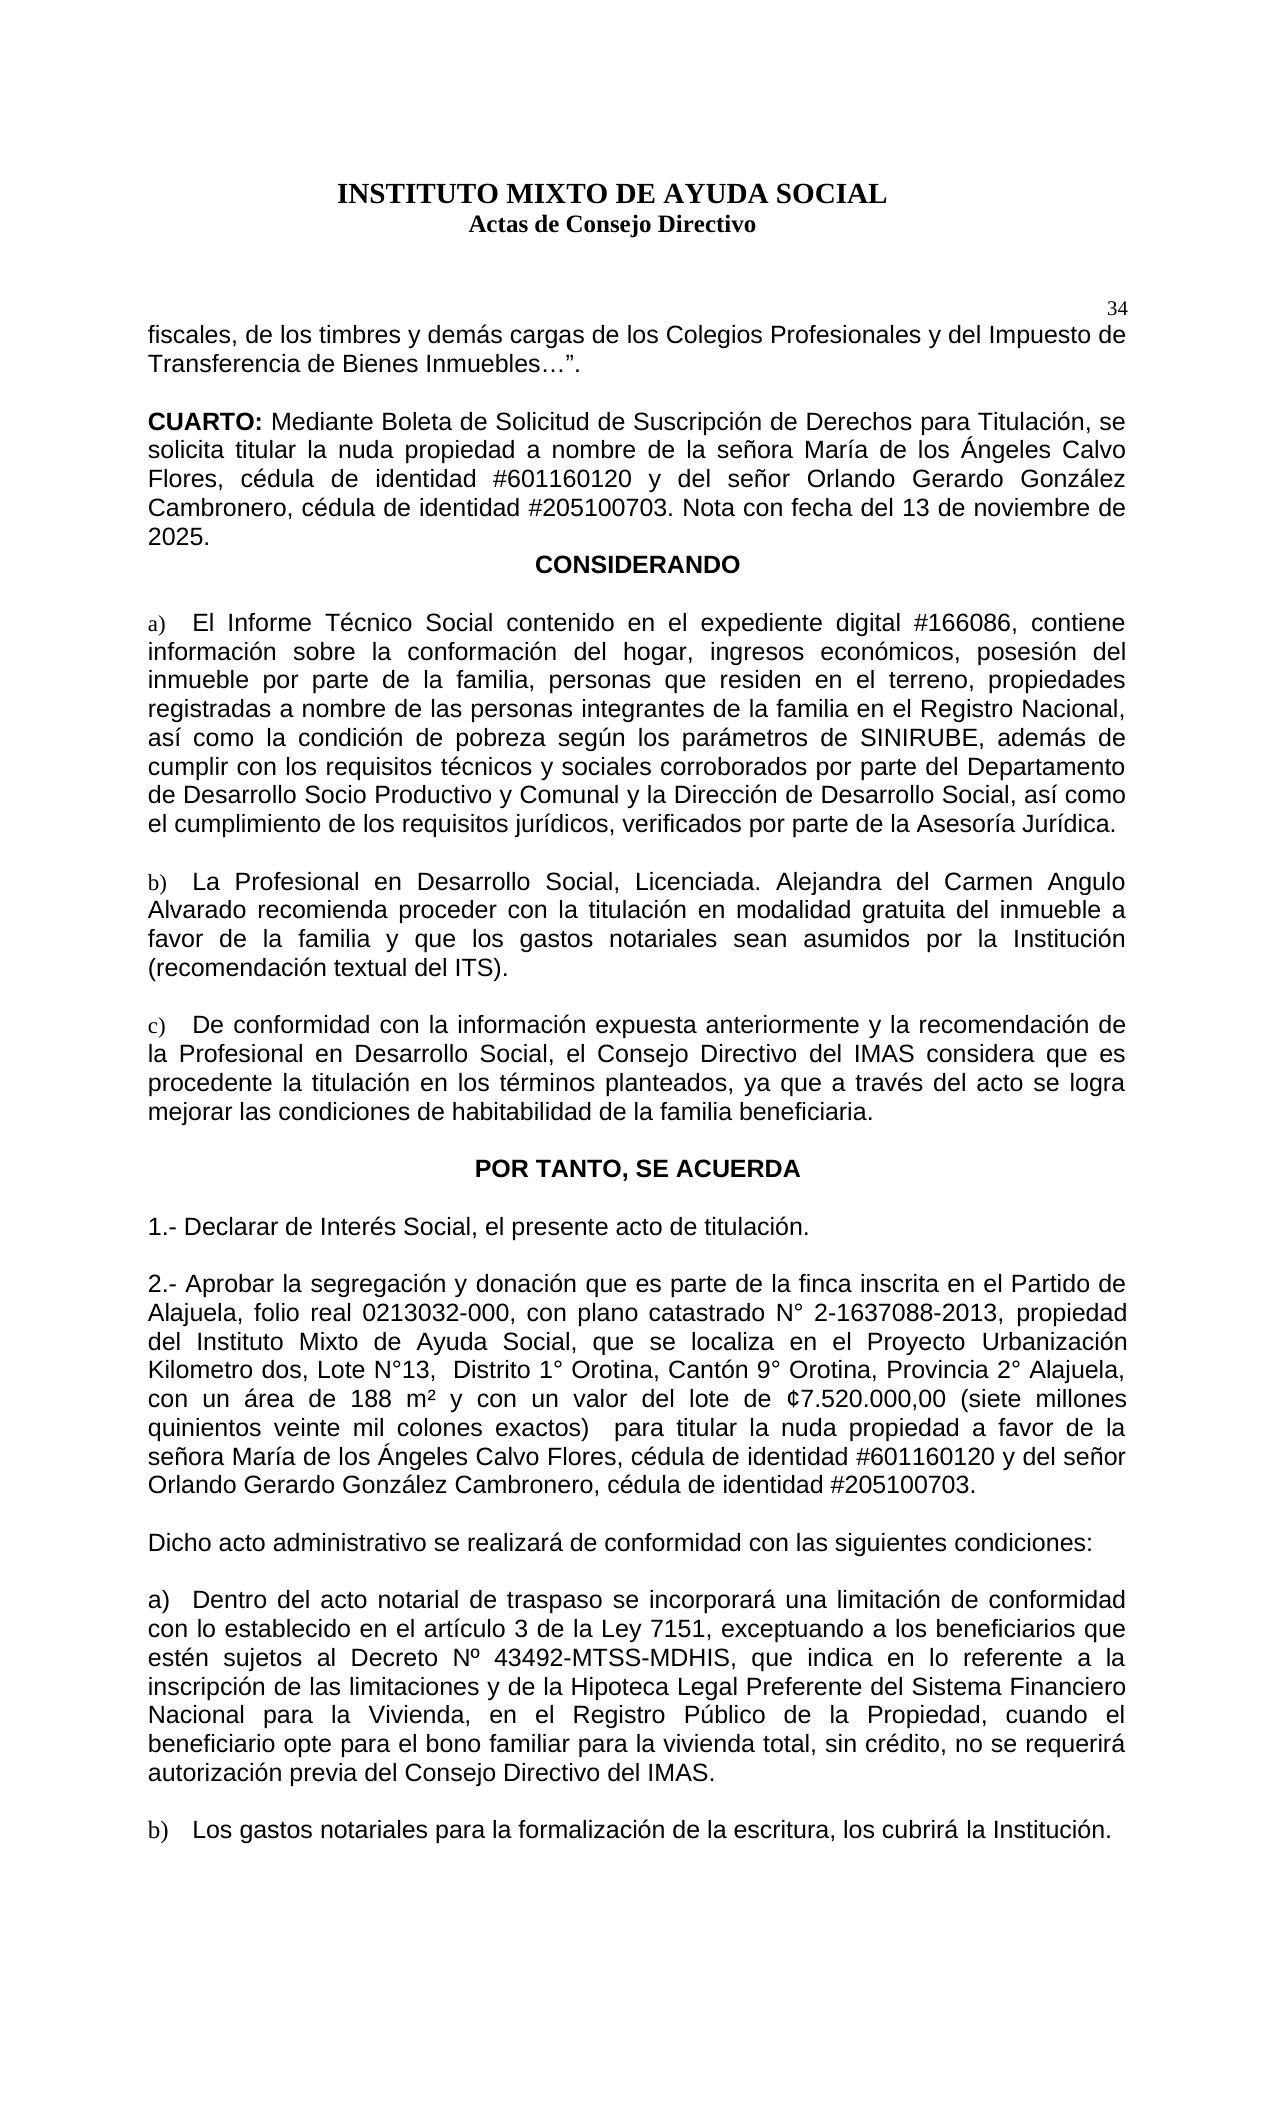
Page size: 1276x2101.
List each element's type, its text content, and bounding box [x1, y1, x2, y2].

text CUARTO: Mediante Boleta de Solicitud de Suscripción de Derechos para Titulación, se solicita titular la nuda propiedad a nombre de la señora María de los Ángeles Calvo Flores, cédula de identidad #601160120 y del señor Orlando Gerardo González Cambronero, cédula de identidad #205100703. Nota con fecha del 13 de noviembre de 2025. [148, 407, 1127, 550]
text 2.- Aprobar la segregación y donación que es parte de la finca inscrita en el Partido de Alajuela, folio real 0213032-000, con plano catastrado N° 2-1637088-2013, propiedad del Instituto Mixto de Ayuda Social, que se localiza en el Proyecto Urbanización Kilometro dos, Lote N°13, Distrito 1° Orotina, Cantón 9° Orotina, Provincia 2° Alajuela, con un área de 188 m² y con un valor del lote de ¢7.520.000,00 (siete millones quinientos veinte mil colones exactos) para titular la nuda propiedad a favor de la señora María de los Ángeles Calvo Flores, cédula de identidad #601160120 y del señor Orlando Gerardo González Cambronero, cédula de identidad #205100703. [148, 1269, 1127, 1499]
text Dicho acto administrativo se realizará de conformidad con las siguientes condiciones: [148, 1528, 1127, 1557]
list Los gastos notariales para la formalización de la escritura, los cubrirá la Institución. [148, 1815, 1127, 1844]
list De conformidad con la información expuesta anteriormente y la recomendación de la Profesional en Desarrollo Social, el Consejo Directivo del IMAS considera que es procedente la titulación en los términos planteados, ya que a través del acto se logra mejorar las condiciones de habitabilidad de la familia beneficiaria. [148, 1010, 1127, 1125]
list La Profesional en Desarrollo Social, Licenciada. Alejandra del Carmen Angulo Alvarado recomienda proceder con la titulación en modalidad gratuita del inmueble a favor de la familia y que los gastos notariales sean asumidos por la Institución (recomendación textual del ITS). [148, 867, 1127, 982]
text 1.- Declarar de Interés Social, el presente acto de titulación. [148, 1212, 1127, 1240]
list Dentro del acto notarial de traspaso se incorporará una limitación de conformidad con lo establecido en el artículo 3 de la Ley 7151, exceptuando a los beneficiarios que estén sujetos al Decreto Nº 43492-MTSS-MDHIS, que indica en lo referente a la inscripción de las limitaciones y de la Hipoteca Legal Preferente del Sistema Financiero Nacional para la Vivienda, en el Registro Público de la Propiedad, cuando el beneficiario opte para el bono familiar para la vivienda total, sin crédito, no se requerirá autorización previa del Consejo Directivo del IMAS. [148, 1585, 1127, 1787]
text CONSIDERANDO [148, 550, 1127, 579]
text fiscales, de los timbres y demás cargas de los Colegios Profesionales y del Impuesto de Transferencia de Bienes Inmuebles…”. [148, 320, 1127, 378]
text POR TANTO, SE ACUERDA [148, 1154, 1127, 1183]
list El Informe Técnico Social contenido en el expediente digital #166086, contiene información sobre la conformación del hogar, ingresos económicos, posesión del inmueble por parte de la familia, personas que residen en el terreno, propiedades registradas a nombre de las personas integrantes de la familia en el Registro Nacional, así como la condición de pobreza según los parámetros de SINIRUBE, además de cumplir con los requisitos técnicos y sociales corroborados por parte del Departamento de Desarrollo Socio Productivo y Comunal y la Dirección de Desarrollo Social, así como el cumplimiento de los requisitos jurídicos, verificados por parte de la Asesoría Jurídica. [148, 608, 1127, 838]
